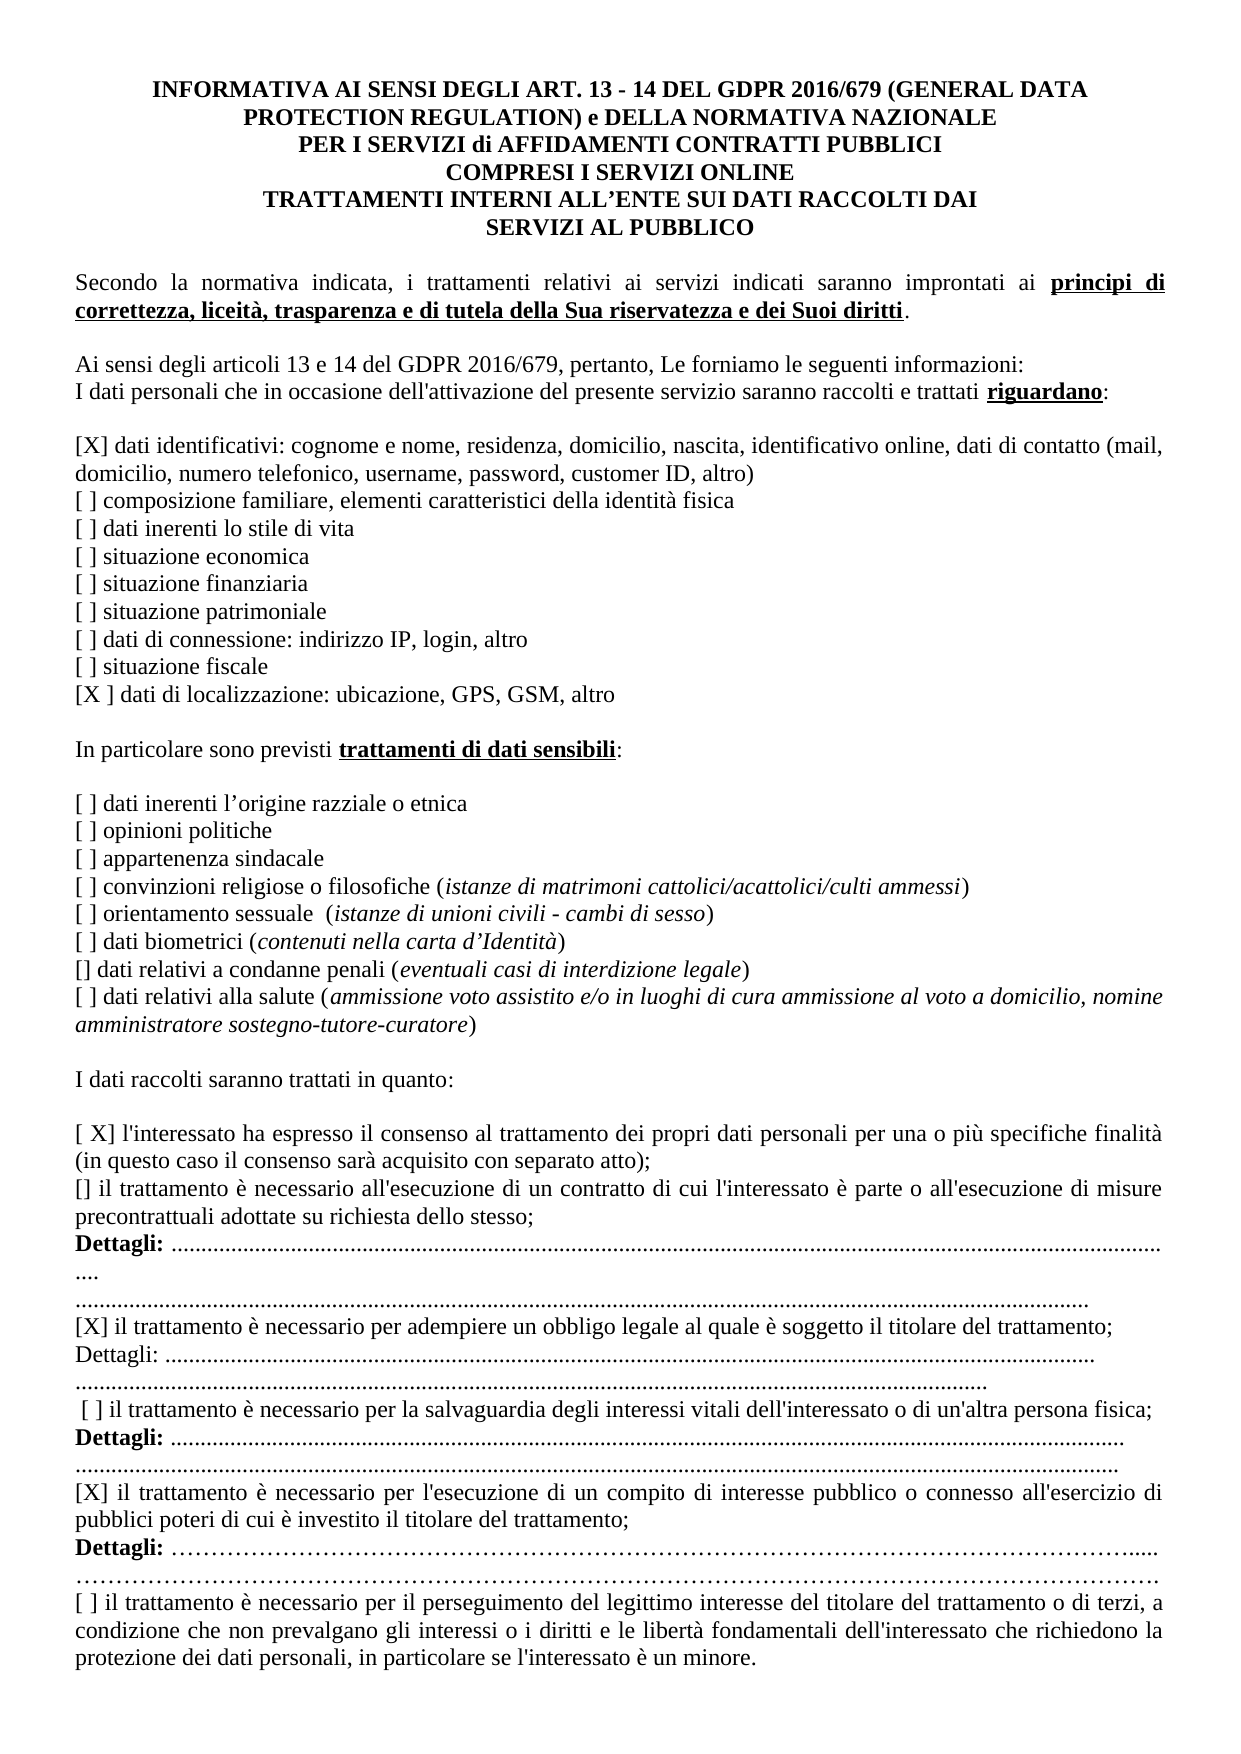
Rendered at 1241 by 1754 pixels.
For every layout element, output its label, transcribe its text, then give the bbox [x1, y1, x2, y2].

text Dettagli: ............................................................................................................................................................ [75, 1340, 1165, 1367]
text [ ] convinzioni religiose o filosofiche (istanze di matrimoni cattolici/acattolici/culti ammessi) [75, 872, 1165, 899]
text SERVIZI AL PUBBLICO [75, 213, 1165, 241]
text [X ] dati di localizzazione: ubicazione, GPS, GSM, altro [75, 680, 1165, 707]
text [ ] orientamento sessuale (istanze di unioni civili - cambi di sesso) [75, 899, 1165, 927]
text INFORMATIVA AI SENSI DEGLI ART. 13 - 14 DEL GDPR 2016/679 (GENERAL DATA PROTECTION REGULATION) e DELLA NORMATIVA NAZIONALE [75, 75, 1165, 130]
text [ ] dati relativi alla salute (ammissione voto assistito e/o in luoghi di cura ammissione al voto a domicilio, nomine amministratore sostegno-tutore-curatore) [75, 982, 1165, 1037]
text Secondo la normativa indicata, i trattamenti relativi ai servizi indicati saranno improntati ai principi di correttezza, liceità, trasparenza e di tutela della Sua riservatezza e dei Suoi diritti. [75, 268, 1165, 323]
text [ ] dati inerenti l’origine razziale o etnica [75, 789, 1165, 817]
text TRATTAMENTI INTERNI ALL’ENTE SUI DATI RACCOLTI DAI [75, 185, 1165, 213]
text [ ] opinioni politiche [75, 817, 1165, 844]
text Dettagli: …………………………………………………………………………………………………………..... [75, 1533, 1165, 1561]
text [ ] situazione finanziaria [75, 569, 1165, 597]
text [ ] situazione patrimoniale [75, 597, 1165, 624]
text ………………………………………………………………………………………………………………………. [75, 1561, 1165, 1588]
text PER I SERVIZI di AFFIDAMENTI CONTRATTI PUBBLICI [75, 130, 1165, 158]
text [] dati relativi a condanne penali (eventuali casi di interdizione legale) [75, 954, 1165, 982]
text [ X] l'interessato ha espresso il consenso al trattamento dei propri dati personali per una o più specifiche finalità (in questo caso il consenso sarà acquisito con separato atto); [75, 1119, 1165, 1174]
text I dati personali che in occasione dell'attivazione del presente servizio saranno raccolti e trattati riguardano: [75, 377, 1165, 405]
text [ ] il trattamento è necessario per la salvaguardia degli interessi vitali dell'interessato o di un'altra persona fisica; [75, 1395, 1165, 1423]
text [] il trattamento è necessario all'esecuzione di un contratto di cui l'interessato è parte o all'esecuzione di misure precontrattuali adottate su richiesta dello stesso; [75, 1174, 1165, 1229]
text [ ] appartenenza sindacale [75, 844, 1165, 872]
text In particolare sono previsti trattamenti di dati sensibili: [75, 735, 1165, 763]
text ............................................................................................................................................................................... [75, 1450, 1165, 1478]
text ......................................................................................................................................................... [75, 1367, 1165, 1395]
text COMPRESI I SERVIZI ONLINE [75, 158, 1165, 185]
text [ ] il trattamento è necessario per il perseguimento del legittimo interesse del titolare del trattamento o di terzi, a condizione che non prevalgano gli interessi o i diritti e le libertà fondamentali dell'interessato che richiedono la protezione dei dati personali, in particolare se l'interessato è un minore. [75, 1588, 1165, 1671]
text [X] dati identificativi: cognome e nome, residenza, domicilio, nascita, identificativo online, dati di contatto (mail, domicilio, numero telefonico, username, password, customer ID, altro) [75, 431, 1165, 487]
text [ ] composizione familiare, elementi caratteristici della identità fisica [75, 487, 1165, 514]
text Dettagli: .......................................................................................................................................................................... [75, 1229, 1165, 1284]
text [X] il trattamento è necessario per l'esecuzione di un compito di interesse pubblico o connesso all'esercizio di pubblici poteri di cui è investito il titolare del trattamento; [75, 1478, 1165, 1533]
text Dettagli: ................................................................................................................................................................ [75, 1423, 1165, 1450]
text [ ] dati biometrici (contenuti nella carta d’Identità) [75, 927, 1165, 954]
text .......................................................................................................................................................................... [75, 1284, 1165, 1312]
text [X] il trattamento è necessario per adempiere un obbligo legale al quale è soggetto il titolare del trattamento; [75, 1312, 1165, 1340]
text [ ] situazione economica [75, 542, 1165, 569]
text [ ] dati di connessione: indirizzo IP, login, altro [75, 624, 1165, 652]
text I dati raccolti saranno trattati in quanto: [75, 1065, 1165, 1093]
text Ai sensi degli articoli 13 e 14 del GDPR 2016/679, pertanto, Le forniamo le seguenti informazioni: [75, 350, 1165, 377]
text [ ] dati inerenti lo stile di vita [75, 514, 1165, 542]
text [ ] situazione fiscale [75, 652, 1165, 680]
